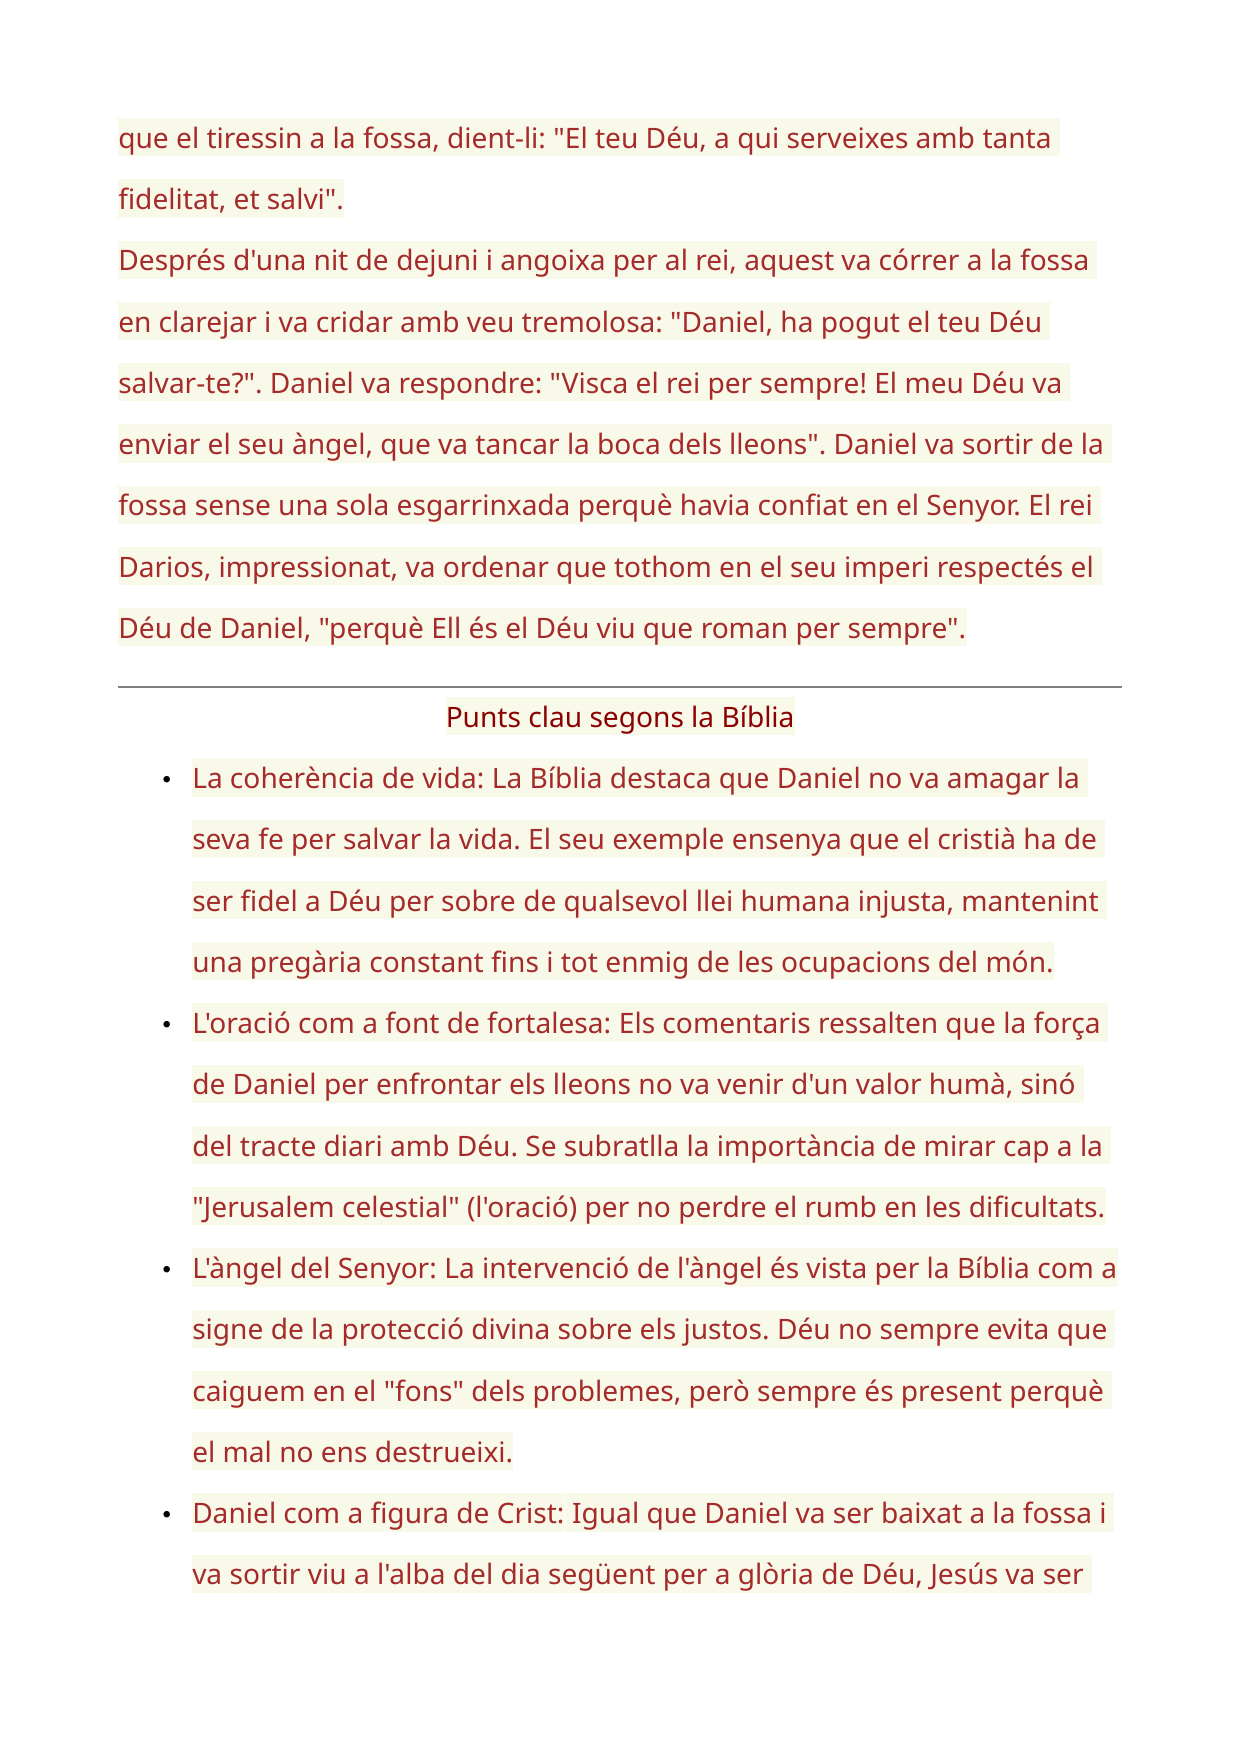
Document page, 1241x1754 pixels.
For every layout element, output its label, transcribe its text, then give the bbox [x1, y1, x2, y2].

list Daniel com a figura de Crist: Igual que Daniel va ser baixat a la fossa i va sortir viu a l'alba del dia següent per a glòria de Déu, Jesús va ser [162, 1493, 1122, 1593]
list L'àngel del Senyor: La intervenció de l'àngel és vista per la Bíblia com a signe de la protecció divina sobre els justos. Déu no sempre evita que caiguem en el "fons" dels problemes, però sempre és present perquè el mal no ens destrueixi. [162, 1248, 1122, 1470]
subtitle Punts clau segons la Bíblia [118, 697, 1122, 735]
list La coherència de vida: La Bíblia destaca que Daniel no va amagar la seva fe per salvar la vida. El seu exemple ensenya que el cristià ha de ser fidel a Déu per sobre de qualsevol llei humana injusta, mantenint una pregària constant fins i tot enmig de les ocupacions del món. [162, 758, 1122, 980]
list L'oració com a font de fortalesa: Els comentaris ressalten que la força de Daniel per enfrontar els lleons no va venir d'un valor humà, sinó del tracte diari amb Déu. Se subratlla la importància de mirar cap a la "Jerusalem celestial" (l'oració) per no perdre el rumb en les dificultats. [162, 1003, 1122, 1225]
text que el tiressin a la fossa, dient-li: "El teu Déu, a qui serveixes amb tanta fidelitat, et salvi". [118, 118, 1122, 218]
text Després d'una nit de dejuni i angoixa per al rei, aquest va córrer a la fossa en clarejar i va cridar amb veu tremolosa: "Daniel, ha pogut el teu Déu salvar-te?". Daniel va respondre: "Visca el rei per sempre! El meu Déu va enviar el seu àngel, que va tancar la boca dels lleons". Daniel va sortir de la fossa sense una sola esgarrinxada perquè havia confiat en el Senyor. El rei Darios, impressionat, va ordenar que tothom en el seu imperi respectés el Déu de Daniel, "perquè Ell és el Déu viu que roman per sempre". [118, 241, 1122, 646]
